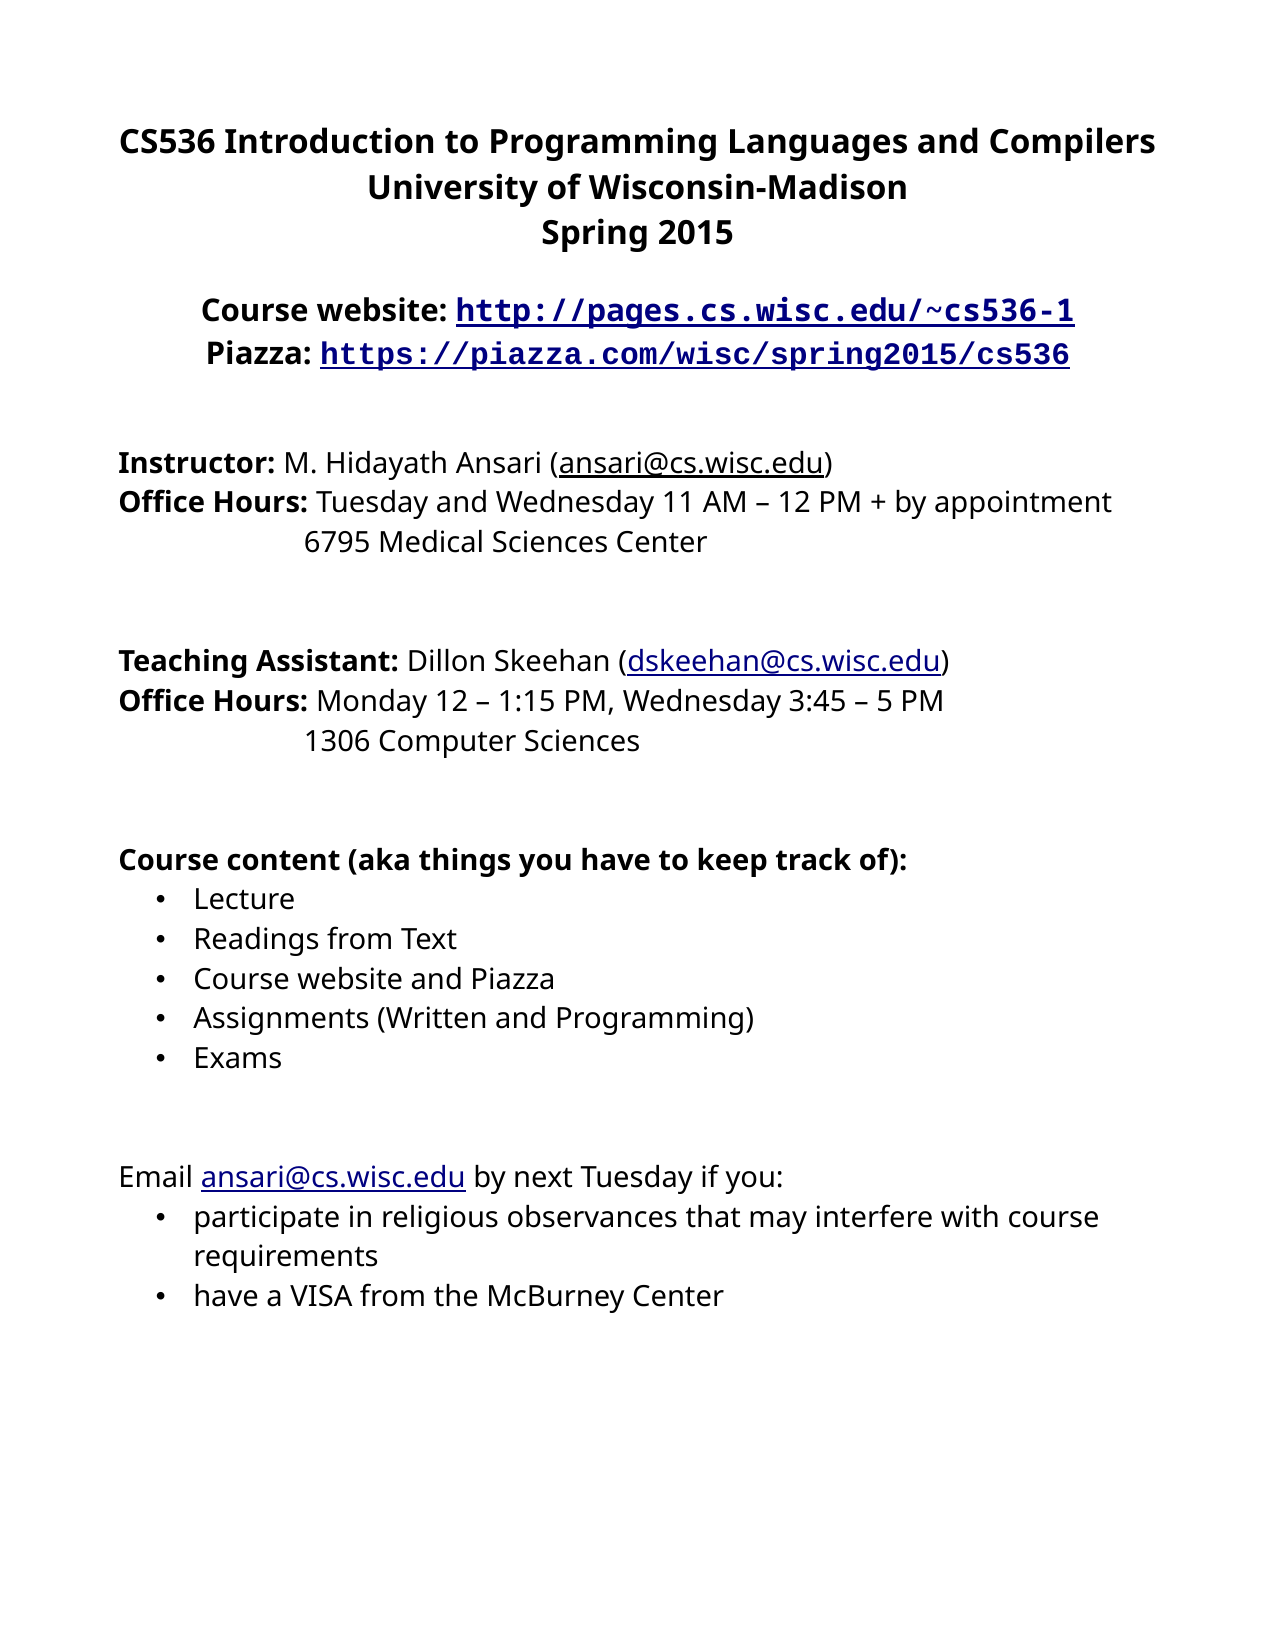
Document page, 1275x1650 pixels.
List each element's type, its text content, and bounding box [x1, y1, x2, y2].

text Office Hours: Tuesday and Wednesday 11 AM – 12 PM + by appointment [118, 482, 1157, 521]
text 1306 Computer Sciences [118, 720, 1157, 759]
text University of Wisconsin-Madison [118, 163, 1157, 209]
list Lecture [156, 878, 1157, 918]
list Readings from Text [156, 918, 1157, 958]
list have a VISA from the McBurney Center [156, 1275, 1157, 1315]
text Email ansari@cs.wisc.edu by next Tuesday if you: [118, 1156, 1157, 1196]
list participate in religious observances that may interfere with course requirements [156, 1196, 1157, 1275]
text CS536 Introduction to Programming Languages and Compilers [118, 118, 1157, 163]
list Exams [156, 1037, 1157, 1077]
list Assignments (Written and Programming) [156, 998, 1157, 1037]
text Spring 2015 [118, 209, 1157, 254]
text Teaching Assistant: Dillon Skeehan (dskeehan@cs.wisc.edu) [118, 640, 1157, 680]
list Course website and Piazza [156, 958, 1157, 998]
text Course content (aka things you have to keep track of): [118, 839, 1157, 878]
text Course website: http://pages.cs.wisc.edu/~cs536-1 [118, 288, 1157, 331]
text Office Hours: Monday 12 – 1:15 PM, Wednesday 3:45 – 5 PM [118, 680, 1157, 720]
text Instructor: M. Hidayath Ansari (ansari@cs.wisc.edu) [118, 442, 1157, 482]
text 6795 Medical Sciences Center [118, 521, 1157, 561]
text Piazza: https://piazza.com/wisc/spring2015/cs536 [118, 331, 1157, 374]
